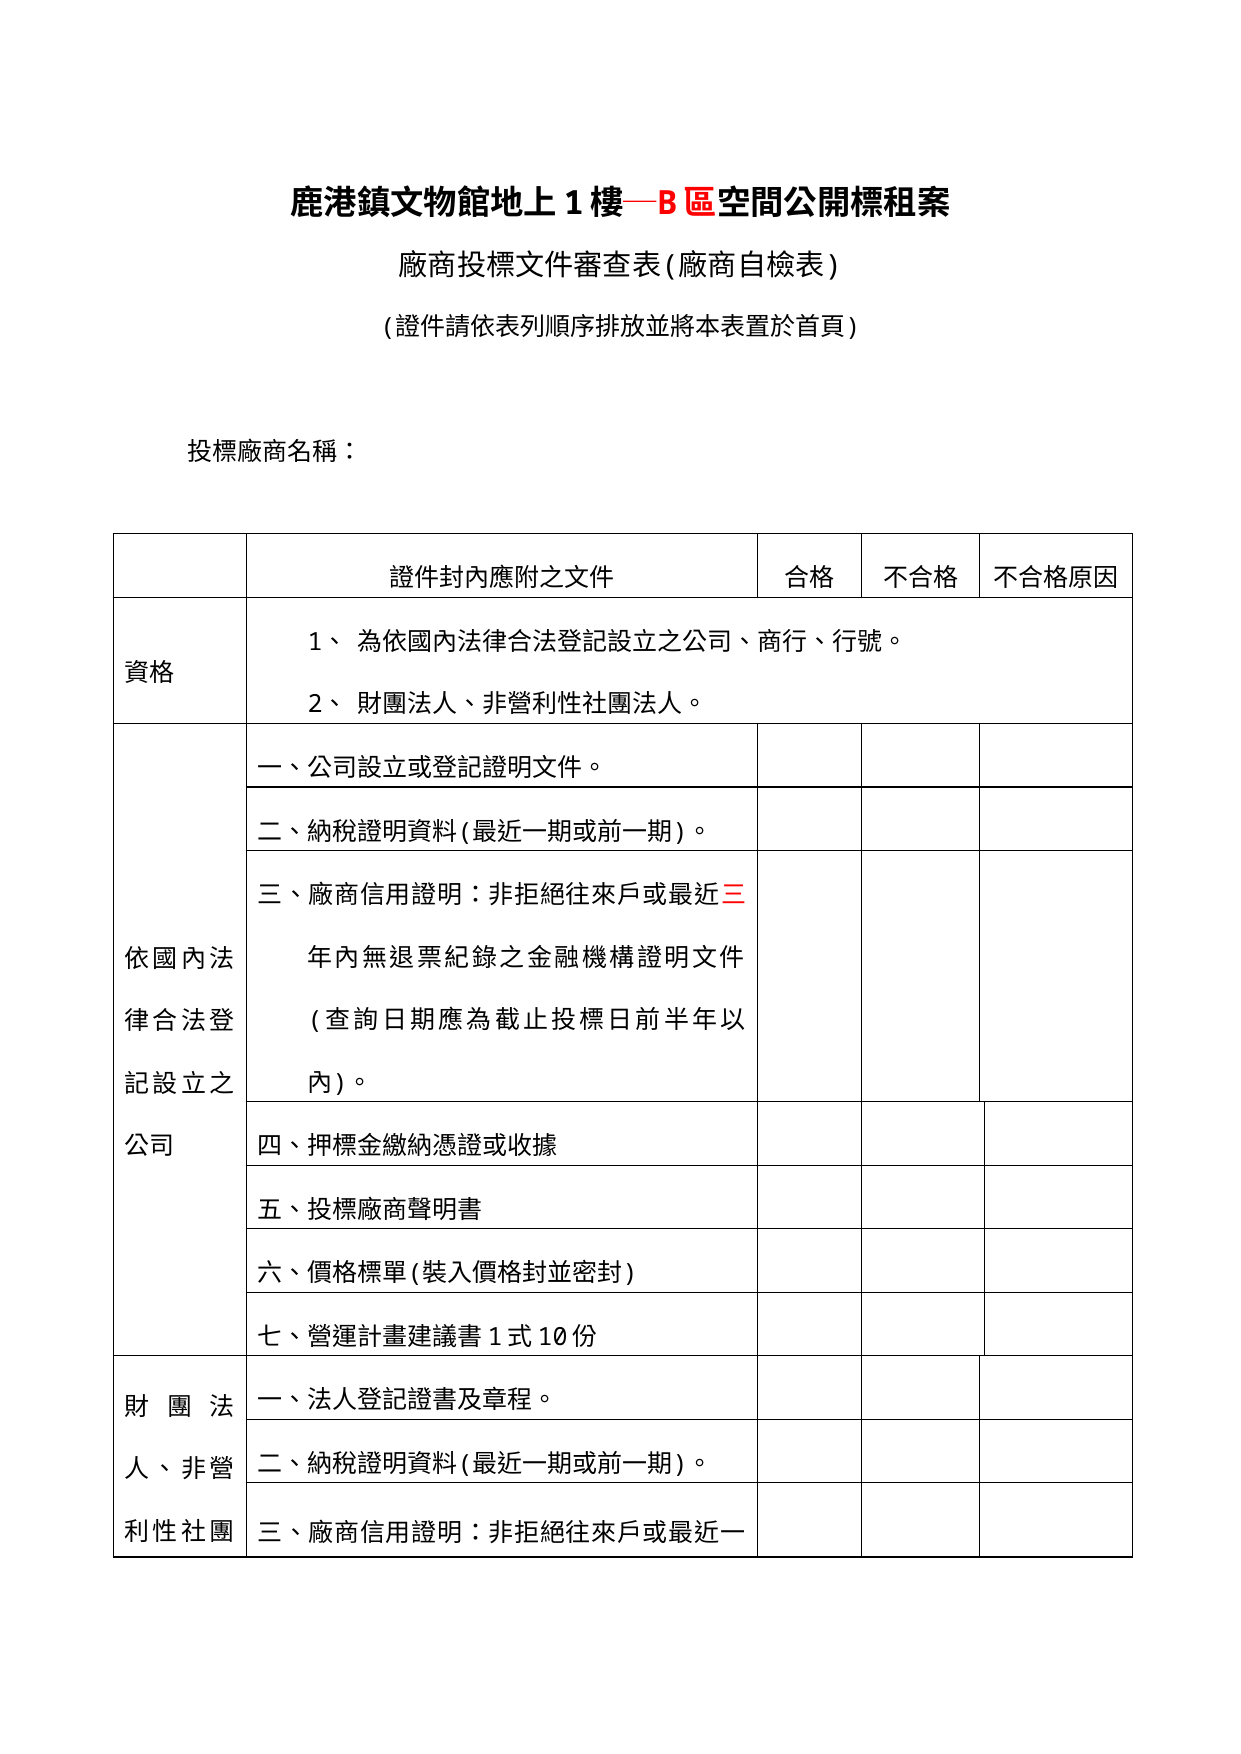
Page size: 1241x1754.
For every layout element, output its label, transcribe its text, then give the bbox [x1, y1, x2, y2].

table_cell [758, 1229, 861, 1292]
table_cell [862, 1356, 979, 1419]
table_cell [985, 1229, 1132, 1292]
table_cell [758, 1420, 861, 1482]
table_cell [980, 788, 1132, 850]
table_header 不合格原因 [980, 534, 1132, 597]
table_cell [862, 851, 979, 1101]
table_cell [758, 1293, 861, 1355]
table_cell [985, 1102, 1132, 1164]
table_header [114, 534, 246, 597]
table_cell 二、納稅證明資料(最近一期或前一期)。 [247, 1420, 757, 1482]
table_cell 七、營運計畫建議書1式10份 [247, 1293, 757, 1355]
table_cell [758, 724, 861, 786]
table_cell [862, 788, 979, 850]
table_cell [758, 1356, 861, 1419]
table_cell [862, 1229, 984, 1292]
table_cell 二、納稅證明資料(最近一期或前一期)。 [247, 788, 757, 850]
table_header 證件封內應附之文件 [247, 534, 757, 597]
table_cell 為依國內法律合法登記設立之公司、商行、行號。 財團法人、非營利性社團法人。 [247, 598, 1132, 723]
table_cell [758, 788, 861, 850]
table_cell 一、公司設立或登記證明文件。 [247, 724, 757, 786]
table_cell [980, 851, 1132, 1101]
table_cell [862, 1420, 979, 1482]
table_header 合格 [758, 534, 861, 597]
table_cell [980, 1420, 1132, 1482]
table_cell 五、投標廠商聲明書 [247, 1166, 757, 1228]
table_cell [862, 1102, 984, 1164]
table_cell [862, 1483, 979, 1556]
table_cell 三、廠商信用證明：非拒絕往來戶或最近一 [247, 1483, 757, 1556]
text (證件請依表列順序排放並將本表置於首頁) [187, 283, 1053, 346]
table_cell 資格 [114, 598, 246, 723]
text 廠商投標文件審查表(廠商自檢表) [187, 221, 1053, 283]
table_cell [758, 1166, 861, 1228]
table_cell [980, 724, 1132, 786]
table_cell [980, 1483, 1132, 1556]
table_cell 六、價格標單(裝入價格封並密封) [247, 1229, 757, 1292]
table_cell 財團法人、非營利性社團 [114, 1356, 246, 1556]
table_cell [985, 1293, 1132, 1355]
table_cell [985, 1166, 1132, 1228]
table_cell [758, 1483, 861, 1556]
table_cell [980, 1356, 1132, 1419]
text 鹿港鎮文物館地上1樓─B區空間公開標租案 [187, 158, 1053, 221]
table_cell [862, 724, 979, 786]
table_cell [758, 1102, 861, 1164]
text 投標廠商名稱： [187, 408, 1053, 471]
table_cell 依國內法律合法登記設立之公司 [114, 724, 246, 1355]
table_cell 三、廠商信用證明：非拒絕往來戶或最近三年內無退票紀錄之金融機構證明文件(查詢日期應為截止投標日前半年以內)。 [247, 851, 757, 1101]
table_cell 四、押標金繳納憑證或收據 [247, 1102, 757, 1164]
table_cell 一、法人登記證書及章程。 [247, 1356, 757, 1419]
table_cell [758, 851, 861, 1101]
table_cell [862, 1293, 984, 1355]
table_header 不合格 [862, 534, 979, 597]
table_cell [862, 1166, 984, 1228]
